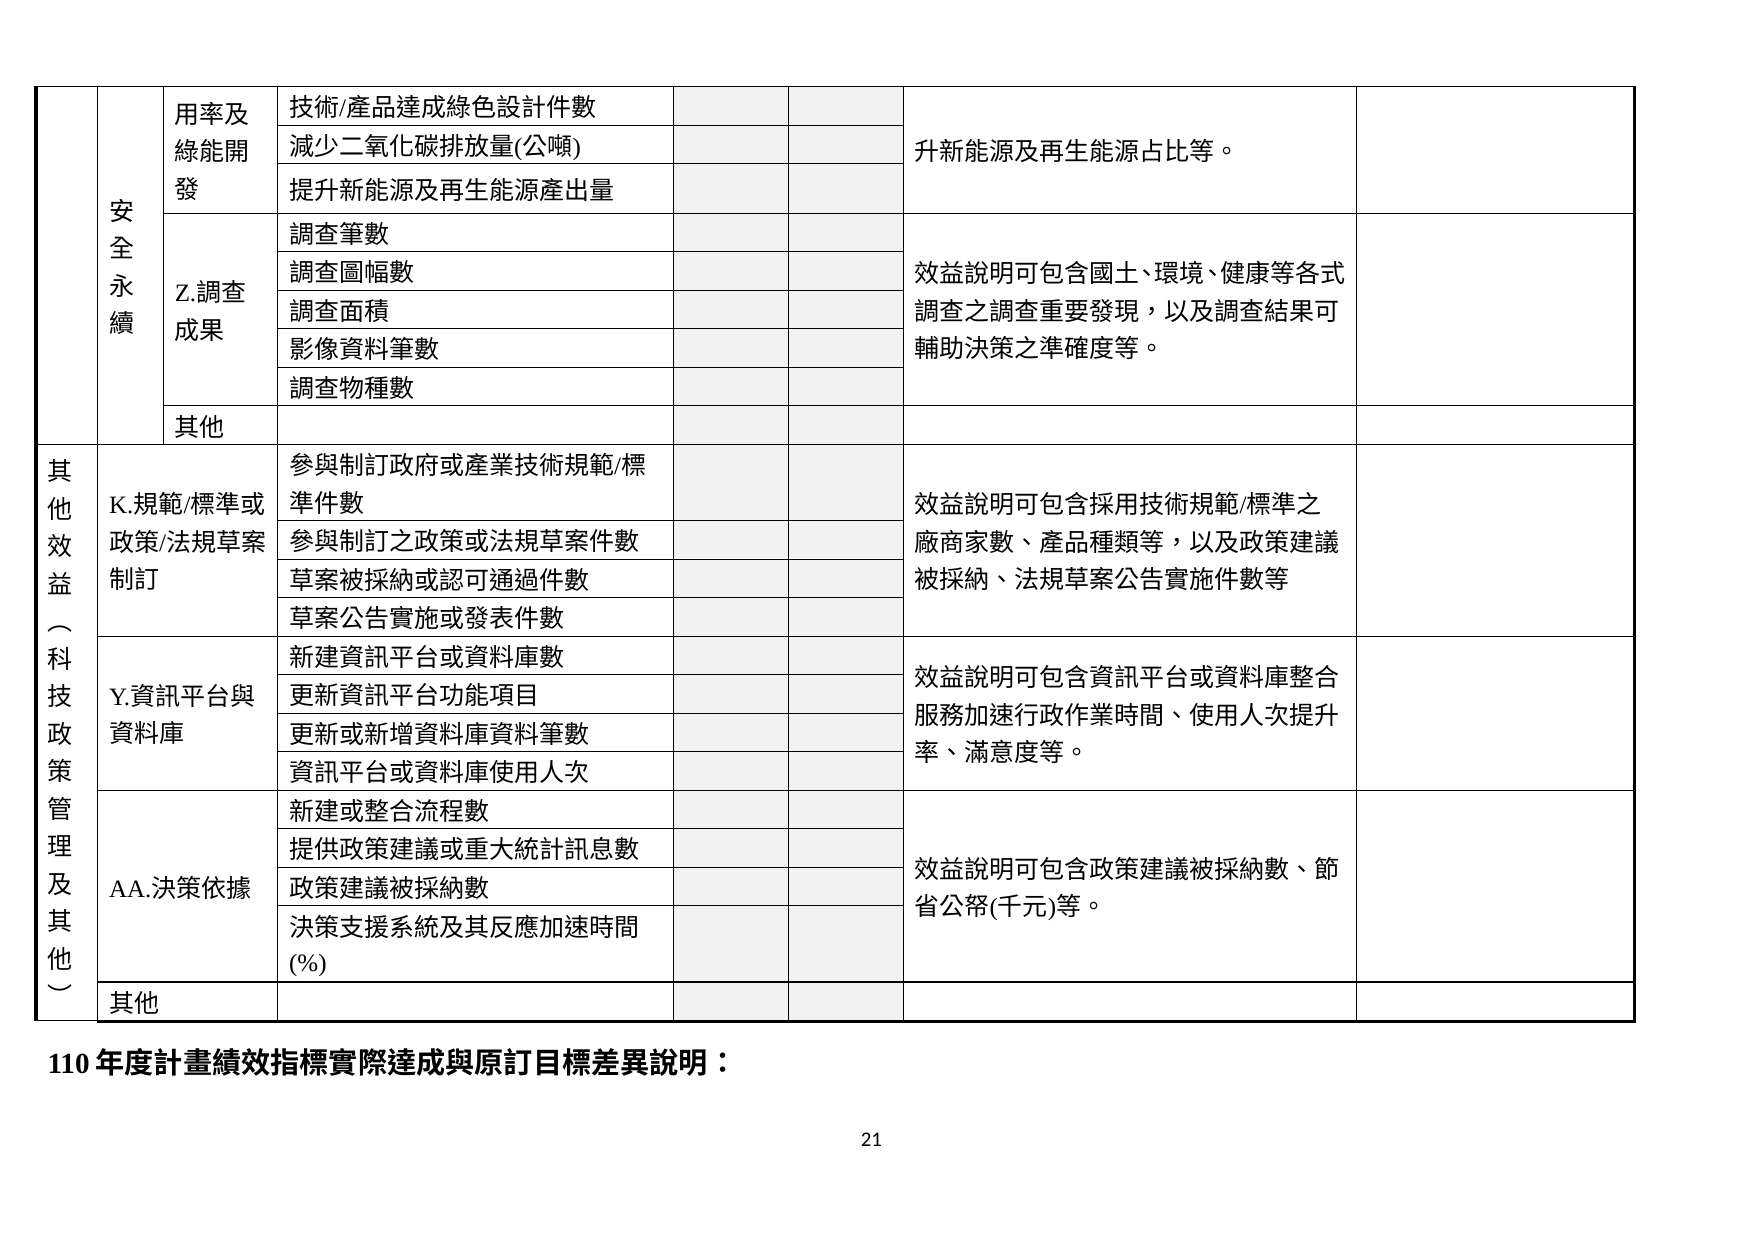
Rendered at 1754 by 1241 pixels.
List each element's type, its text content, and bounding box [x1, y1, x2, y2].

table_cell [789, 714, 903, 751]
table_cell [789, 637, 903, 674]
table_cell 影像資料筆數 [278, 329, 673, 367]
table_cell 用率及綠能開發 [164, 87, 277, 213]
table_cell 調查圖幅數 [278, 252, 673, 290]
text 110年度計畫績效指標實際達成與原訂目標差異說明： [47, 1023, 1695, 1098]
table_cell 資訊平台或資料庫使用人次 [278, 752, 673, 790]
table_cell [1357, 87, 1633, 213]
table_cell [789, 368, 903, 405]
table_cell [904, 983, 1356, 1020]
table_cell [1357, 214, 1633, 405]
table_cell 技術/產品達成綠色設計件數 [278, 87, 673, 125]
table_cell 效益說明可包含資訊平台或資料庫整合服務加速行政作業時間、使用人次提升率、滿意度等。 [904, 637, 1356, 790]
table_cell [789, 868, 903, 905]
table_cell [789, 560, 903, 597]
table_cell [789, 791, 903, 828]
table_cell [1357, 983, 1633, 1020]
table_cell [38, 87, 97, 444]
table_cell [789, 675, 903, 713]
table_cell 安 全 永 續 [98, 87, 163, 444]
table_cell 升新能源及再生能源占比等。 [904, 87, 1356, 213]
table_cell 參與制訂之政策或法規草案件數 [278, 521, 673, 558]
table_cell [789, 752, 903, 790]
table_cell 新建或整合流程數 [278, 791, 673, 828]
table_cell [674, 714, 788, 751]
table_cell [789, 829, 903, 867]
table_cell [789, 126, 903, 163]
table_cell K.規範/標準或政策/法規草案制訂 [98, 445, 277, 636]
table_cell [278, 983, 673, 1020]
table_cell [789, 445, 903, 520]
table_cell [789, 406, 903, 444]
table_cell [674, 329, 788, 367]
table_cell Z.調查成果 [164, 214, 277, 405]
table_cell 其 他 效 益 ︵ 科 技 政 策 管 理 及 其 他 ︶ [38, 445, 97, 1020]
table_cell [789, 252, 903, 290]
table_cell [789, 87, 903, 125]
table_cell [674, 598, 788, 636]
table_cell 調查筆數 [278, 214, 673, 251]
table_cell [674, 906, 788, 981]
table_cell 調查面積 [278, 291, 673, 328]
table_cell [674, 675, 788, 713]
table_cell [789, 291, 903, 328]
table_cell [789, 214, 903, 251]
table_cell [674, 406, 788, 444]
table_cell [674, 291, 788, 328]
table_cell 效益說明可包含國土、環境、健康等各式調查之調查重要發現，以及調查結果可輔助決策之準確度等。 [904, 214, 1356, 405]
table_cell [789, 983, 903, 1020]
table_cell 減少二氧化碳排放量(公噸) [278, 126, 673, 163]
table_cell [674, 521, 788, 558]
table_cell [789, 521, 903, 558]
table_cell [789, 598, 903, 636]
table_cell [674, 791, 788, 828]
table_cell 參與制訂政府或產業技術規範/標準件數 [278, 445, 673, 520]
table_cell [674, 87, 788, 125]
table_cell [674, 560, 788, 597]
table_cell [674, 445, 788, 520]
table_cell [904, 406, 1356, 444]
table_cell [1357, 406, 1633, 444]
table_cell [278, 406, 673, 444]
table_cell 更新或新增資料庫資料筆數 [278, 714, 673, 751]
table_cell [789, 329, 903, 367]
table_cell 新建資訊平台或資料庫數 [278, 637, 673, 674]
table_cell Y.資訊平台與資料庫 [98, 637, 277, 790]
table_cell [1357, 637, 1633, 790]
table_cell [674, 637, 788, 674]
table_cell [674, 868, 788, 905]
table_cell 其他 [98, 983, 277, 1020]
table_cell 效益說明可包含政策建議被採納數、節省公帑(千元)等。 [904, 791, 1356, 981]
table_cell [674, 368, 788, 405]
table_cell 調查物種數 [278, 368, 673, 405]
table_cell 政策建議被採納數 [278, 868, 673, 905]
table_cell 決策支援系統及其反應加速時間(%) [278, 906, 673, 981]
table_cell 草案公告實施或發表件數 [278, 598, 673, 636]
table_cell AA.決策依據 [98, 791, 277, 981]
table_cell [674, 252, 788, 290]
table_cell [674, 829, 788, 867]
table_cell 提升新能源及再生能源產出量 [278, 164, 673, 213]
table_cell 其他 [164, 406, 277, 444]
table_cell [674, 752, 788, 790]
table_cell 提供政策建議或重大統計訊息數 [278, 829, 673, 867]
table_cell [674, 126, 788, 163]
table_cell [674, 164, 788, 213]
table_cell [674, 214, 788, 251]
table_cell [789, 164, 903, 213]
table_cell [674, 983, 788, 1020]
table_cell [789, 906, 903, 981]
table_cell 效益說明可包含採用技術規範/標準之廠商家數、產品種類等，以及政策建議被採納、法規草案公告實施件數等 [904, 445, 1356, 636]
table_cell [1357, 445, 1633, 636]
table_cell 更新資訊平台功能項目 [278, 675, 673, 713]
table_cell [1357, 791, 1633, 981]
table_cell 草案被採納或認可通過件數 [278, 560, 673, 597]
